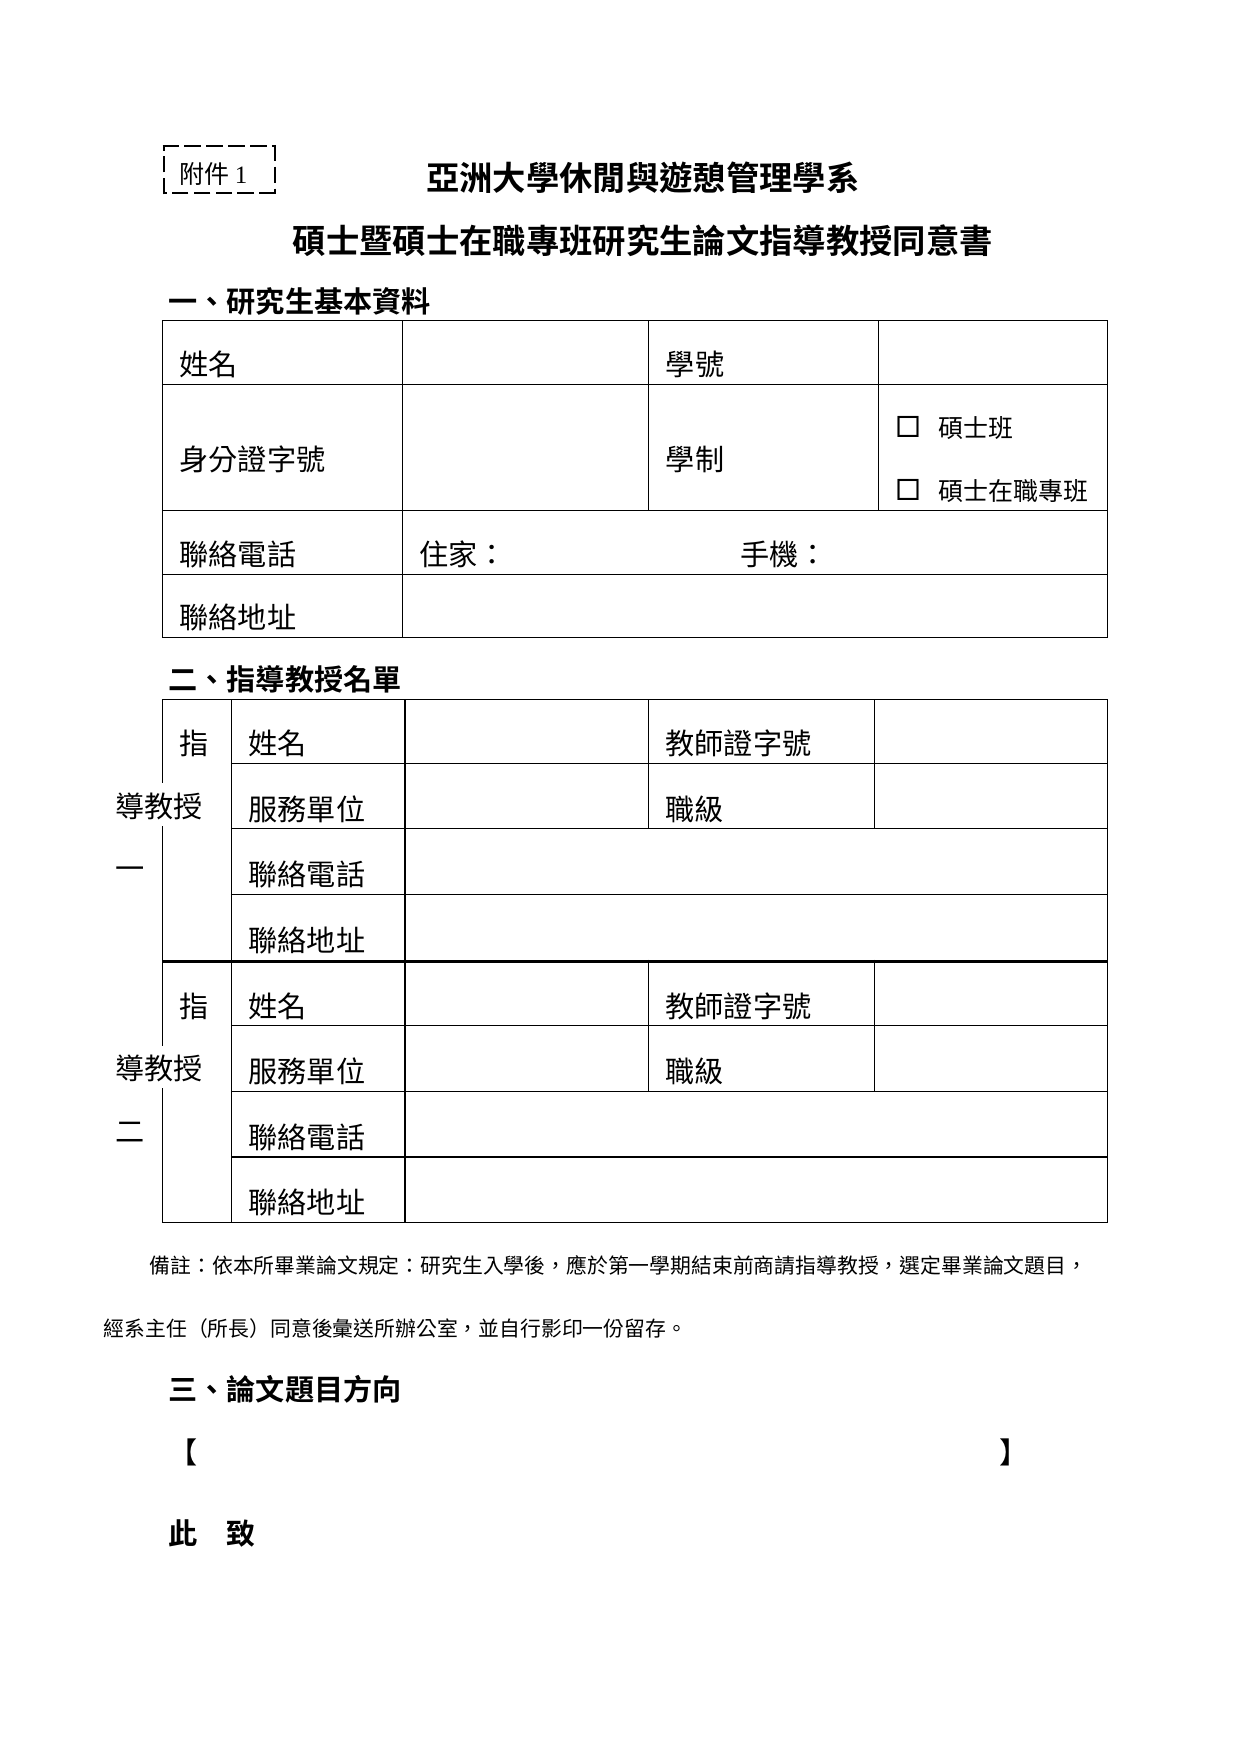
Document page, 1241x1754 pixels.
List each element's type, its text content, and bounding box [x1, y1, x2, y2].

table_cell 聯絡地址 [232, 1158, 404, 1222]
table_cell [406, 1092, 1107, 1156]
text 一、研究生基本資料 [103, 278, 1107, 320]
text 二、指導教授名單 [103, 657, 1107, 699]
table_header 指導教授一 [163, 700, 231, 959]
table_cell 身分證字號 [163, 385, 402, 510]
table_cell [875, 764, 1107, 828]
table_cell 聯絡電話 [232, 829, 404, 894]
table_cell 聯絡電話 [163, 511, 402, 573]
text 【 】 [103, 1409, 1107, 1472]
table_cell [406, 1026, 648, 1091]
table_cell [406, 963, 648, 1025]
text 備註：依本所畢業論文規定：研究生入學後，應於第一學期結束前商請指導教授，選定畢業論文題目，經系主任（所長）同意後彙送所辦公室，並自行影印一份留存。 [103, 1223, 1107, 1348]
text 附件1 [179, 154, 259, 185]
table_cell 服務單位 [232, 1026, 404, 1091]
table_header [875, 700, 1107, 763]
table_cell [875, 1026, 1107, 1091]
table_cell 職級 [649, 764, 874, 828]
table_cell 學制 [649, 385, 878, 510]
table_header [879, 321, 1107, 384]
table_cell 聯絡地址 [163, 575, 402, 637]
table_cell 服務單位 [232, 764, 404, 828]
table_cell [406, 895, 1107, 959]
text 碩士暨碩士在職專班研究生論文指導教授同意書 [103, 197, 1107, 259]
table_cell [406, 764, 648, 828]
table_cell 住家： 手機： [403, 511, 1107, 573]
table_header 學號 [649, 321, 878, 384]
table_header [403, 321, 648, 384]
table_cell 指導教授二 [163, 963, 231, 1222]
table_header 姓名 [232, 700, 404, 763]
table_cell [406, 829, 1107, 894]
table_header 姓名 [163, 321, 402, 384]
text 三、論文題目方向 [103, 1367, 1107, 1409]
text 亞洲大學休閒與遊憩管理學系 [103, 134, 1107, 197]
table_header 教師證字號 [649, 700, 874, 763]
table_cell 姓名 [232, 963, 404, 1025]
table_cell 聯絡地址 [232, 895, 404, 959]
table_cell 教師證字號 [649, 963, 874, 1025]
table_header [406, 700, 648, 763]
table_cell  碩士班  碩士在職專班 [879, 385, 1107, 510]
table_cell 職級 [649, 1026, 874, 1091]
table_cell [875, 963, 1107, 1025]
table_cell [403, 385, 648, 510]
table_cell [403, 575, 1107, 637]
table_cell 聯絡電話 [232, 1092, 404, 1156]
table_cell [406, 1158, 1107, 1222]
text 此 致 [103, 1490, 1107, 1553]
